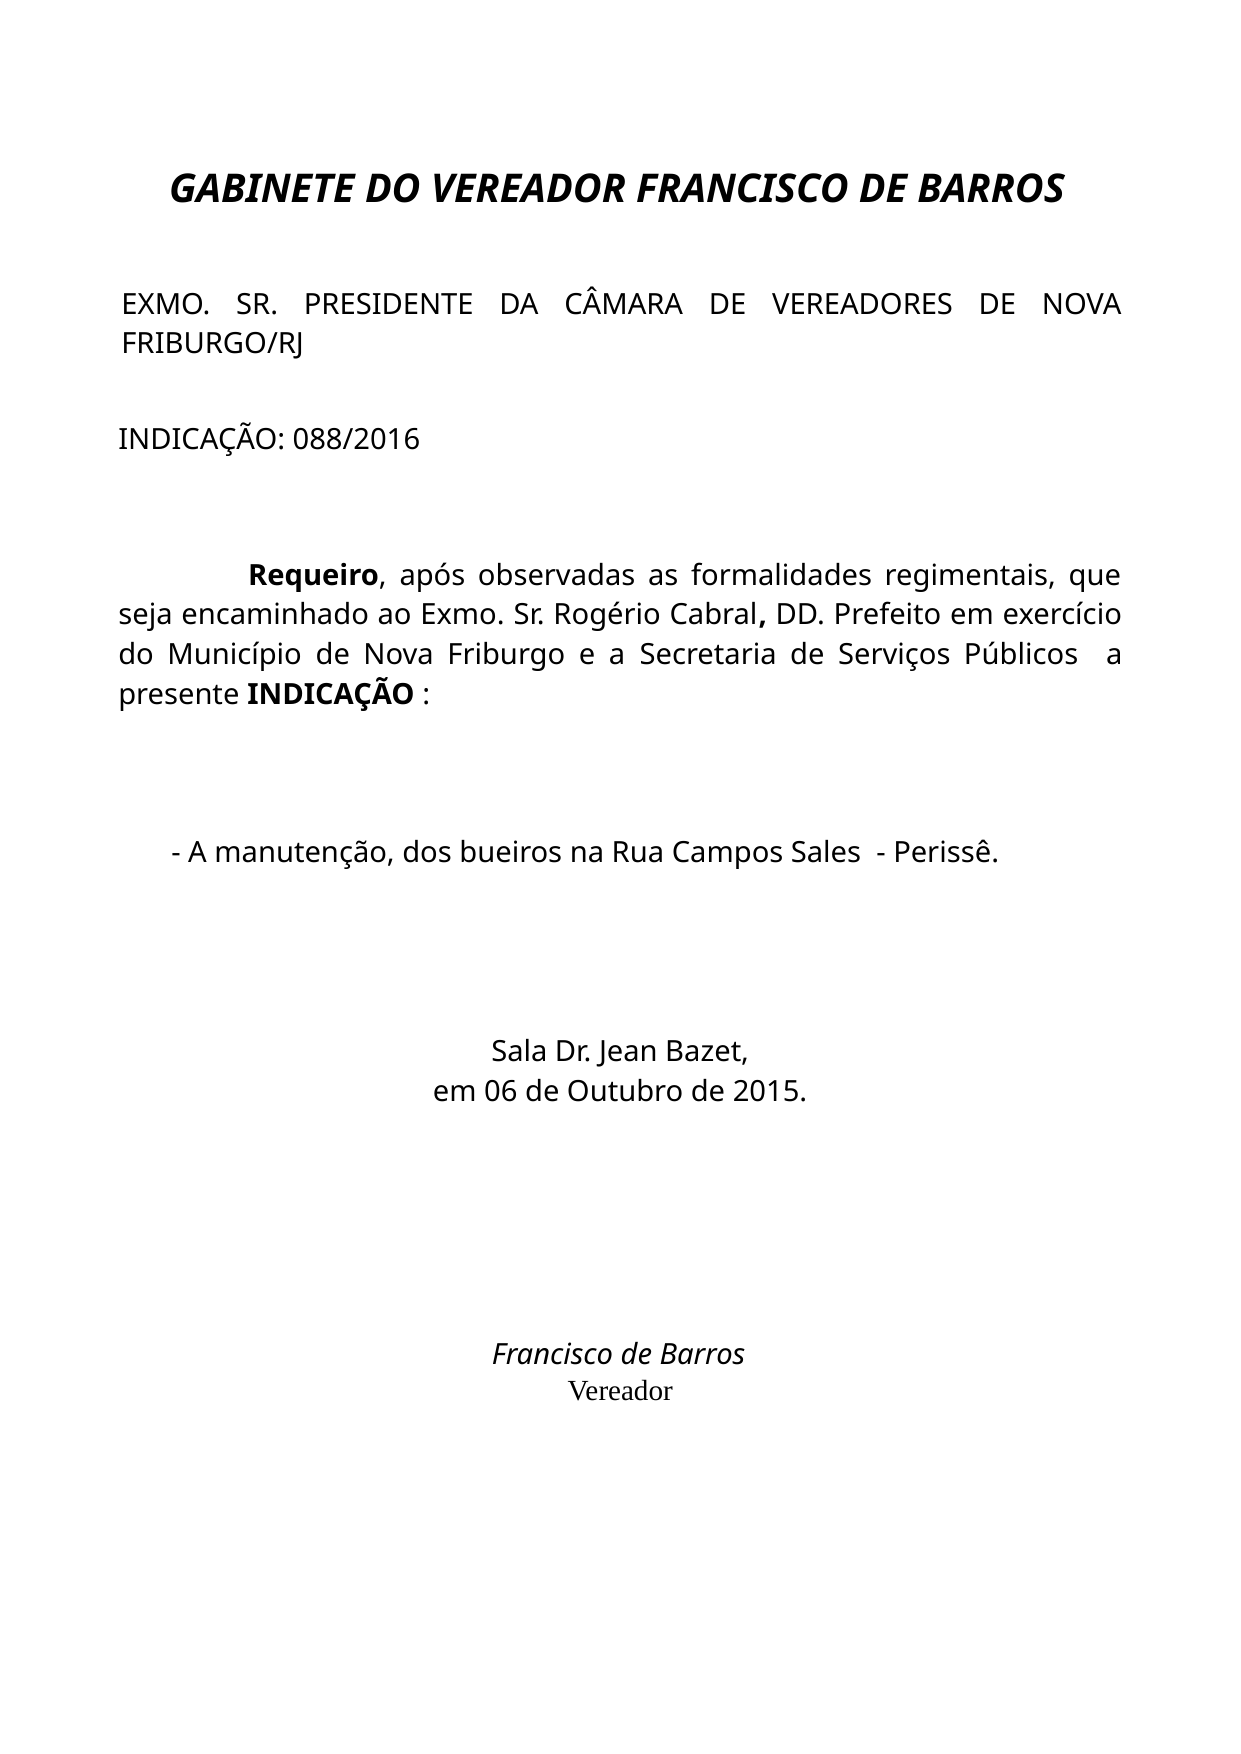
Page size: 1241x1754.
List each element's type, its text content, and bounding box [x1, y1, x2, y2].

text - A manutenção, dos bueiros na Rua Campos Sales - Perissê. [118, 832, 1122, 871]
text EXMO. SR. PRESIDENTE DA CÂMARA DE VEREADORES DE NOVA FRIBURGO/RJ [121, 283, 1122, 362]
text INDICAÇÃO: 088/2016 [118, 418, 1122, 458]
text Requeiro, após observadas as formalidades regimentais, que seja encaminhado ao Exmo. Sr. Rogério Cabral, DD. Prefeito em exercício do Município de Nova Friburgo e a Secretaria de Serviços Públicos a presente INDICAÇÃO : [118, 554, 1122, 713]
text GABINETE DO VEREADOR FRANCISCO DE BARROS [117, 160, 1122, 214]
text Vereador [118, 1373, 1122, 1407]
text Francisco de Barros [118, 1334, 1122, 1373]
text Sala Dr. Jean Bazet, [118, 1030, 1122, 1070]
text em 06 de Outubro de 2015. [118, 1070, 1122, 1109]
